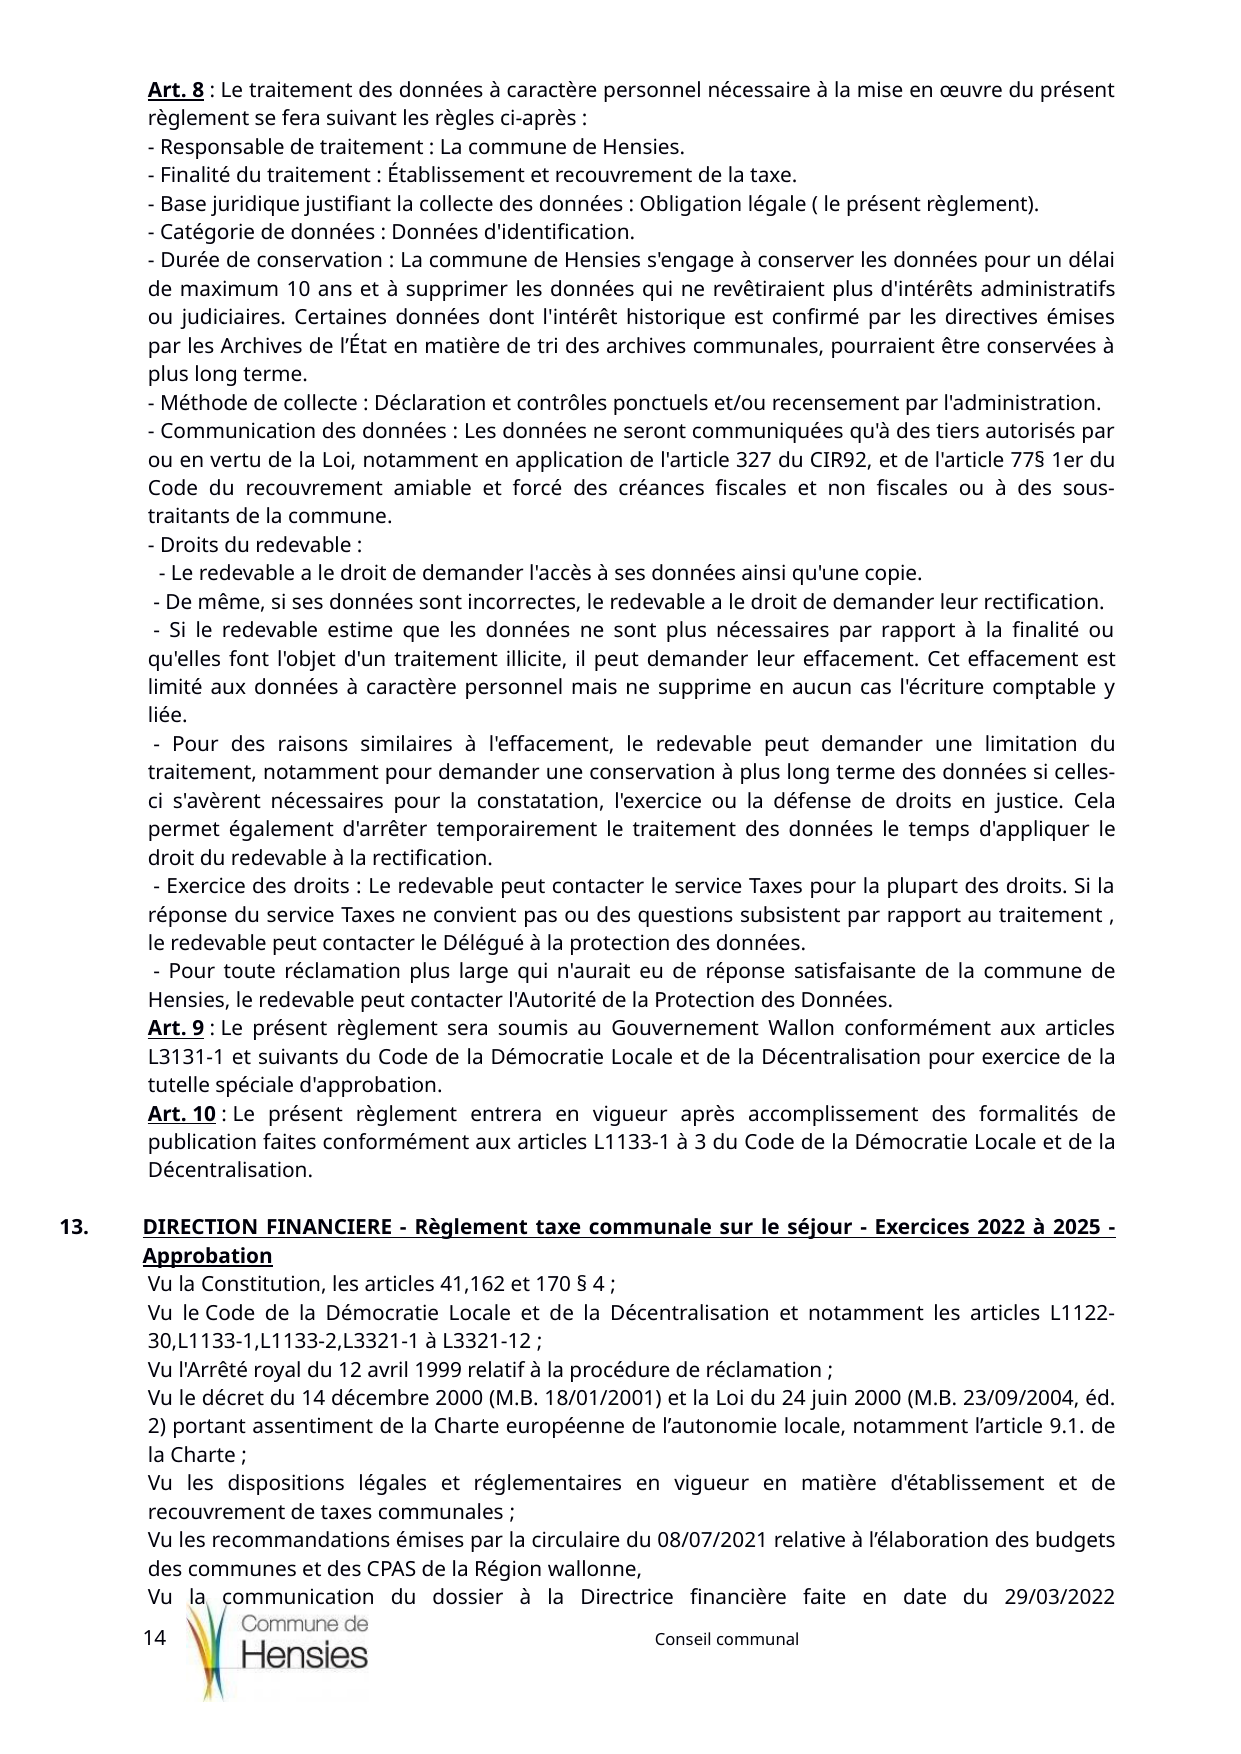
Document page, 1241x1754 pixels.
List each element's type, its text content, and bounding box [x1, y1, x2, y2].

text Vu les recommandations émises par la circulaire du 08/07/2021 relative à l’élaboration des budgets des communes et des CPAS de la Région wallonne, [148, 1525, 1117, 1582]
text - De même, si ses données sont incorrectes, le redevable a le droit de demander leur rectification. [148, 587, 1117, 615]
text - Pour toute réclamation plus large qui n'aurait eu de réponse satisfaisante de la commune de Hensies, le redevable peut contacter l'Autorité de la Protection des Données. [148, 957, 1117, 1013]
text - Durée de conservation : La commune de Hensies s'engage à conserver les données pour un délai de maximum 10 ans et à supprimer les données qui ne revêtiraient plus d'intérêts administratifs ou judiciaires. Certaines données dont l'intérêt historique est confirmé par les directives émises par les Archives de l’État en matière de tri des archives communales, pourraient être conservées à plus long terme. [148, 246, 1117, 388]
text Art. 9 : Le présent règlement sera soumis au Gouvernement Wallon conformément aux articles L3131-1 et suivants du Code de la Démocratie Locale et de la Décentralisation pour exercice de la tutelle spéciale d'approbation. [148, 1013, 1117, 1099]
text - Pour des raisons similaires à l'effacement, le redevable peut demander une limitation du traitement, notamment pour demander une conservation à plus long terme des données si celles-ci s'avèrent nécessaires pour la constatation, l'exercice ou la défense de droits en justice. Cela permet également d'arrêter temporairement le traitement des données le temps d'appliquer le droit du redevable à la rectification. [148, 729, 1117, 871]
text - Droits du redevable : [148, 530, 1117, 558]
text Vu la Constitution, les articles 41,162 et 170 § 4 ; [148, 1269, 1117, 1298]
text Vu les dispositions légales et réglementaires en vigueur en matière d'établissement et de recouvrement de taxes communales ; [148, 1468, 1117, 1525]
text Vu la communication du dossier à la Directrice financière faite en date du 29/03/2022 [148, 1582, 1117, 1611]
text Art. 10 : Le présent règlement entrera en vigueur après accomplissement des formalités de publication faites conformément aux articles L1133-1 à 3 du Code de la Démocratie Locale et de la Décentralisation. [148, 1099, 1117, 1184]
text - Exercice des droits : Le redevable peut contacter le service Taxes pour la plupart des droits. Si la réponse du service Taxes ne convient pas ou des questions subsistent par rapport au traitement , le redevable peut contacter le Délégué à la protection des données. [148, 871, 1117, 957]
text - Finalité du traitement : Établissement et recouvrement de la taxe. [148, 160, 1117, 189]
table_header DIRECTION FINANCIERE - Règlement taxe communale sur le séjour - Exercices 2022 à 2025 - Approbation [142, 1213, 1117, 1269]
text - Base juridique justifiant la collecte des données : Obligation légale ( le présent règlement). [148, 189, 1117, 217]
text - Communication des données : Les données ne seront communiquées qu'à des tiers autorisés par ou en vertu de la Loi, notamment en application de l'article 327 du CIR92, et de l'article 77§ 1er du Code du recouvrement amiable et forcé des créances fiscales et non fiscales ou à des sous-traitants de la commune. [148, 416, 1117, 530]
text - Catégorie de données : Données d'identification. [148, 217, 1117, 246]
text Art. 8 : Le traitement des données à caractère personnel nécessaire à la mise en œuvre du présent règlement se fera suivant les règles ci-après : [148, 75, 1117, 132]
table_header 13. [59, 1213, 142, 1269]
text Vu le décret du 14 décembre 2000 (M.B. 18/01/2001) et la Loi du 24 juin 2000 (M.B. 23/09/2004, éd. 2) portant assentiment de la Charte européenne de l’autonomie locale, notamment l’article 9.1. de la Charte ; [148, 1383, 1117, 1468]
text Vu le Code de la Démocratie Locale et de la Décentralisation et notamment les articles L1122-30,L1133-1,L1133-2,L3321-1 à L3321-12 ; [148, 1298, 1117, 1355]
text - Le redevable a le droit de demander l'accès à ses données ainsi qu'une copie. [148, 558, 1117, 587]
text - Responsable de traitement : La commune de Hensies. [148, 132, 1117, 160]
text - Méthode de collecte : Déclaration et contrôles ponctuels et/ou recensement par l'administration. [148, 388, 1117, 416]
text Vu l'Arrêté royal du 12 avril 1999 relatif à la procédure de réclamation ; [148, 1355, 1117, 1383]
text - Si le redevable estime que les données ne sont plus nécessaires par rapport à la finalité ou qu'elles font l'objet d'un traitement illicite, il peut demander leur effacement. Cet effacement est limité aux données à caractère personnel mais ne supprime en aucun cas l'écriture comptable y liée. [148, 615, 1117, 729]
